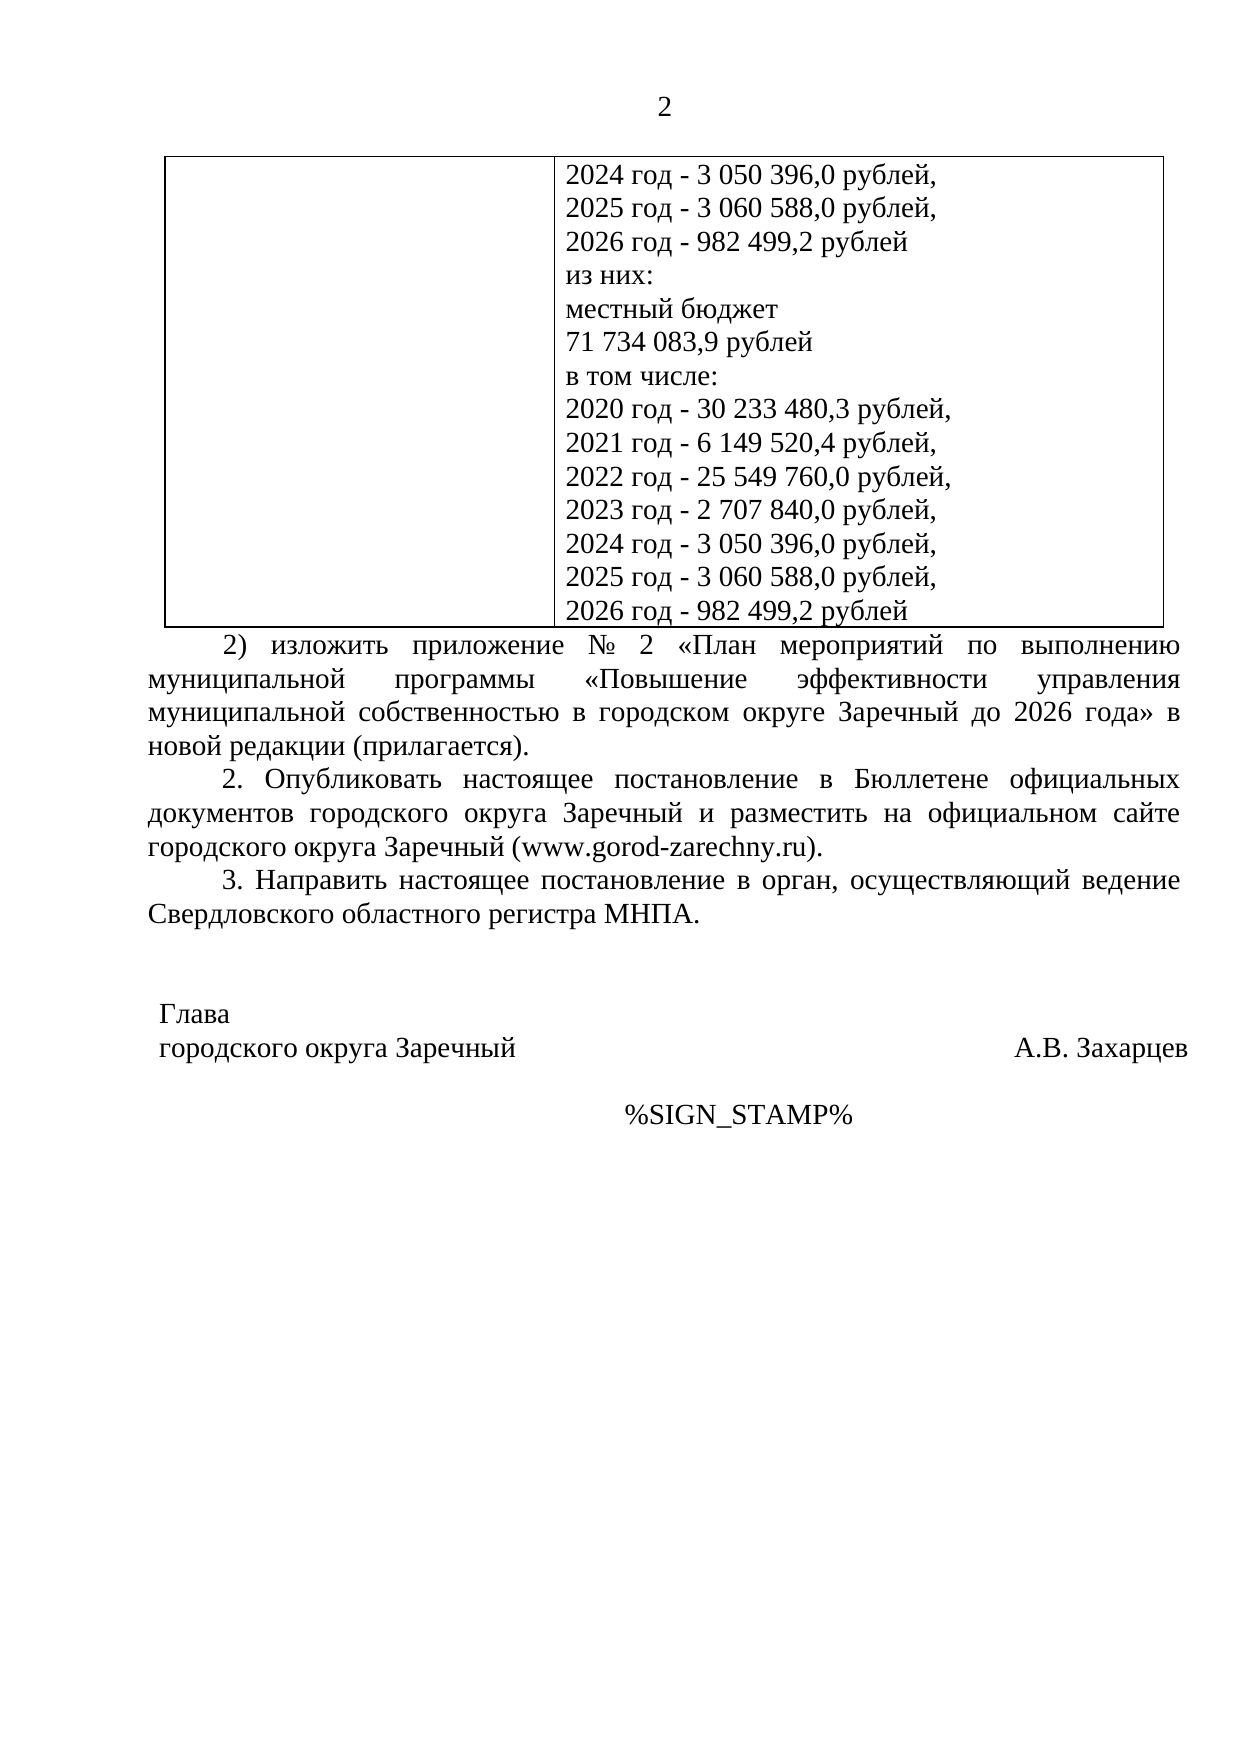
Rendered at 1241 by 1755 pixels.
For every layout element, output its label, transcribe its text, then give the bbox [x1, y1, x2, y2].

table_cell %SIGN_STAMP% [613, 1097, 864, 1164]
table_header [613, 996, 864, 1097]
table_header 2024 год - 3 050 396,0 рублей, 2025 год - 3 060 588,0 рублей, 2026 год - 982 499,2 рублей из них: местный бюджет 71 734 083,9 рублей в том числе: 2020 год - 30 233 480,3 рублей, 2021 год - 6 149 520,4 рублей, 2022 год - 25 549 760,0 рублей, 2023 год - 2 707 840,0 рублей, 2024 год - 3 050 396,0 рублей, 2025 год - 3 060 588,0 рублей, 2026 год - 982 499,2 рублей [555, 157, 1163, 626]
table_header Глава городского округа Заречный [148, 996, 613, 1097]
text 2) изложить приложение № 2 «План мероприятий по выполнению муниципальной программы «Повышение эффективности управления муниципальной собственностью в городском округе Заречный до 2026 года» в новой редакции (прилагается). [148, 627, 1181, 762]
table_cell [864, 1097, 1204, 1164]
text 2. Опубликовать настоящее постановление в Бюллетене официальных документов городского округа Заречный и разместить на официальном сайте городского округа Заречный (www.gorod-zarechny.ru). [148, 762, 1181, 862]
table_cell [148, 1097, 613, 1164]
table_header [166, 157, 554, 626]
table_header А.В. Захарцев [864, 996, 1204, 1097]
text 3. Направить настоящее постановление в орган, осуществляющий ведение Свердловского областного регистра МНПА. [148, 862, 1181, 929]
